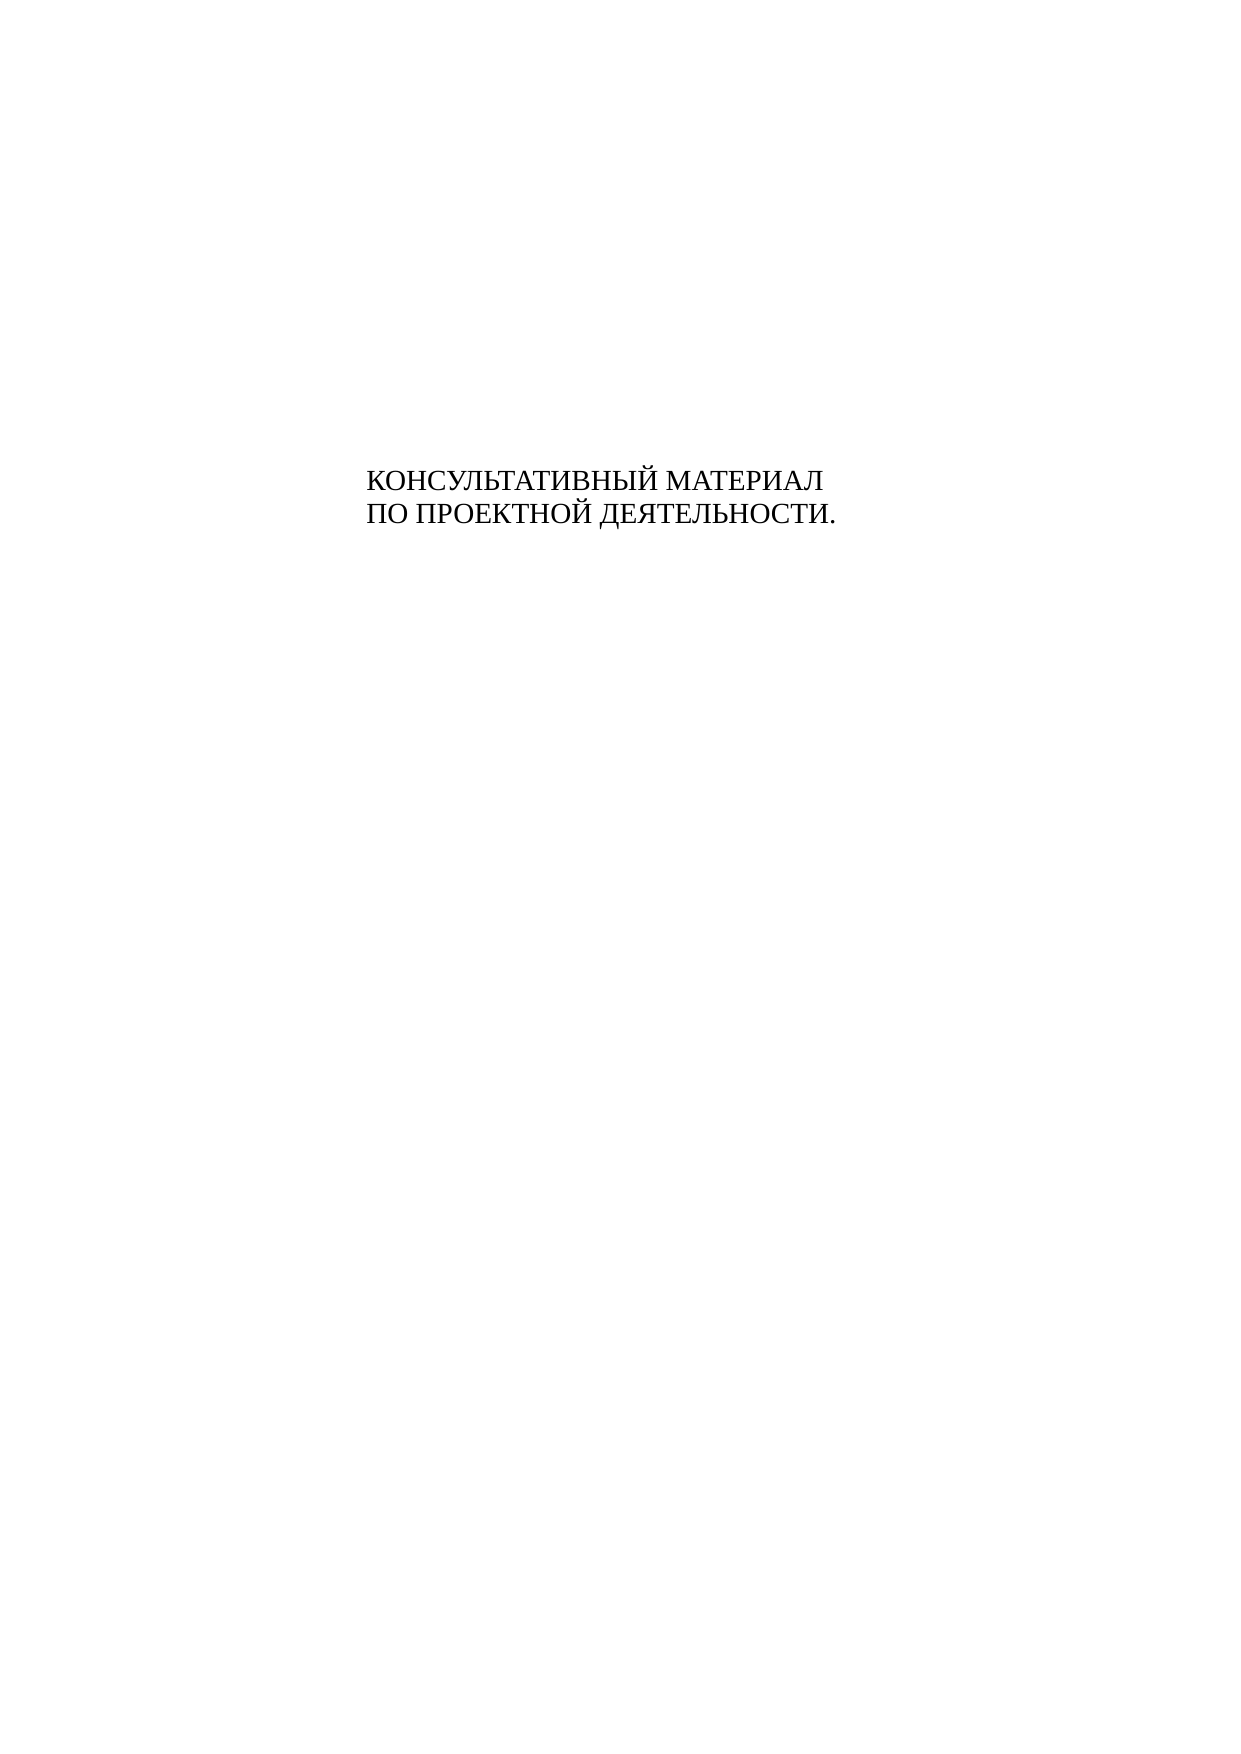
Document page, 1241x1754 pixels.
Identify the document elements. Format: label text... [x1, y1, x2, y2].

text КОНСУЛЬТАТИВНЫЙ МАТЕРИАЛ [118, 463, 1122, 497]
text ПО ПРОЕКТНОЙ ДЕЯТЕЛЬНОСТИ. [118, 497, 1122, 530]
